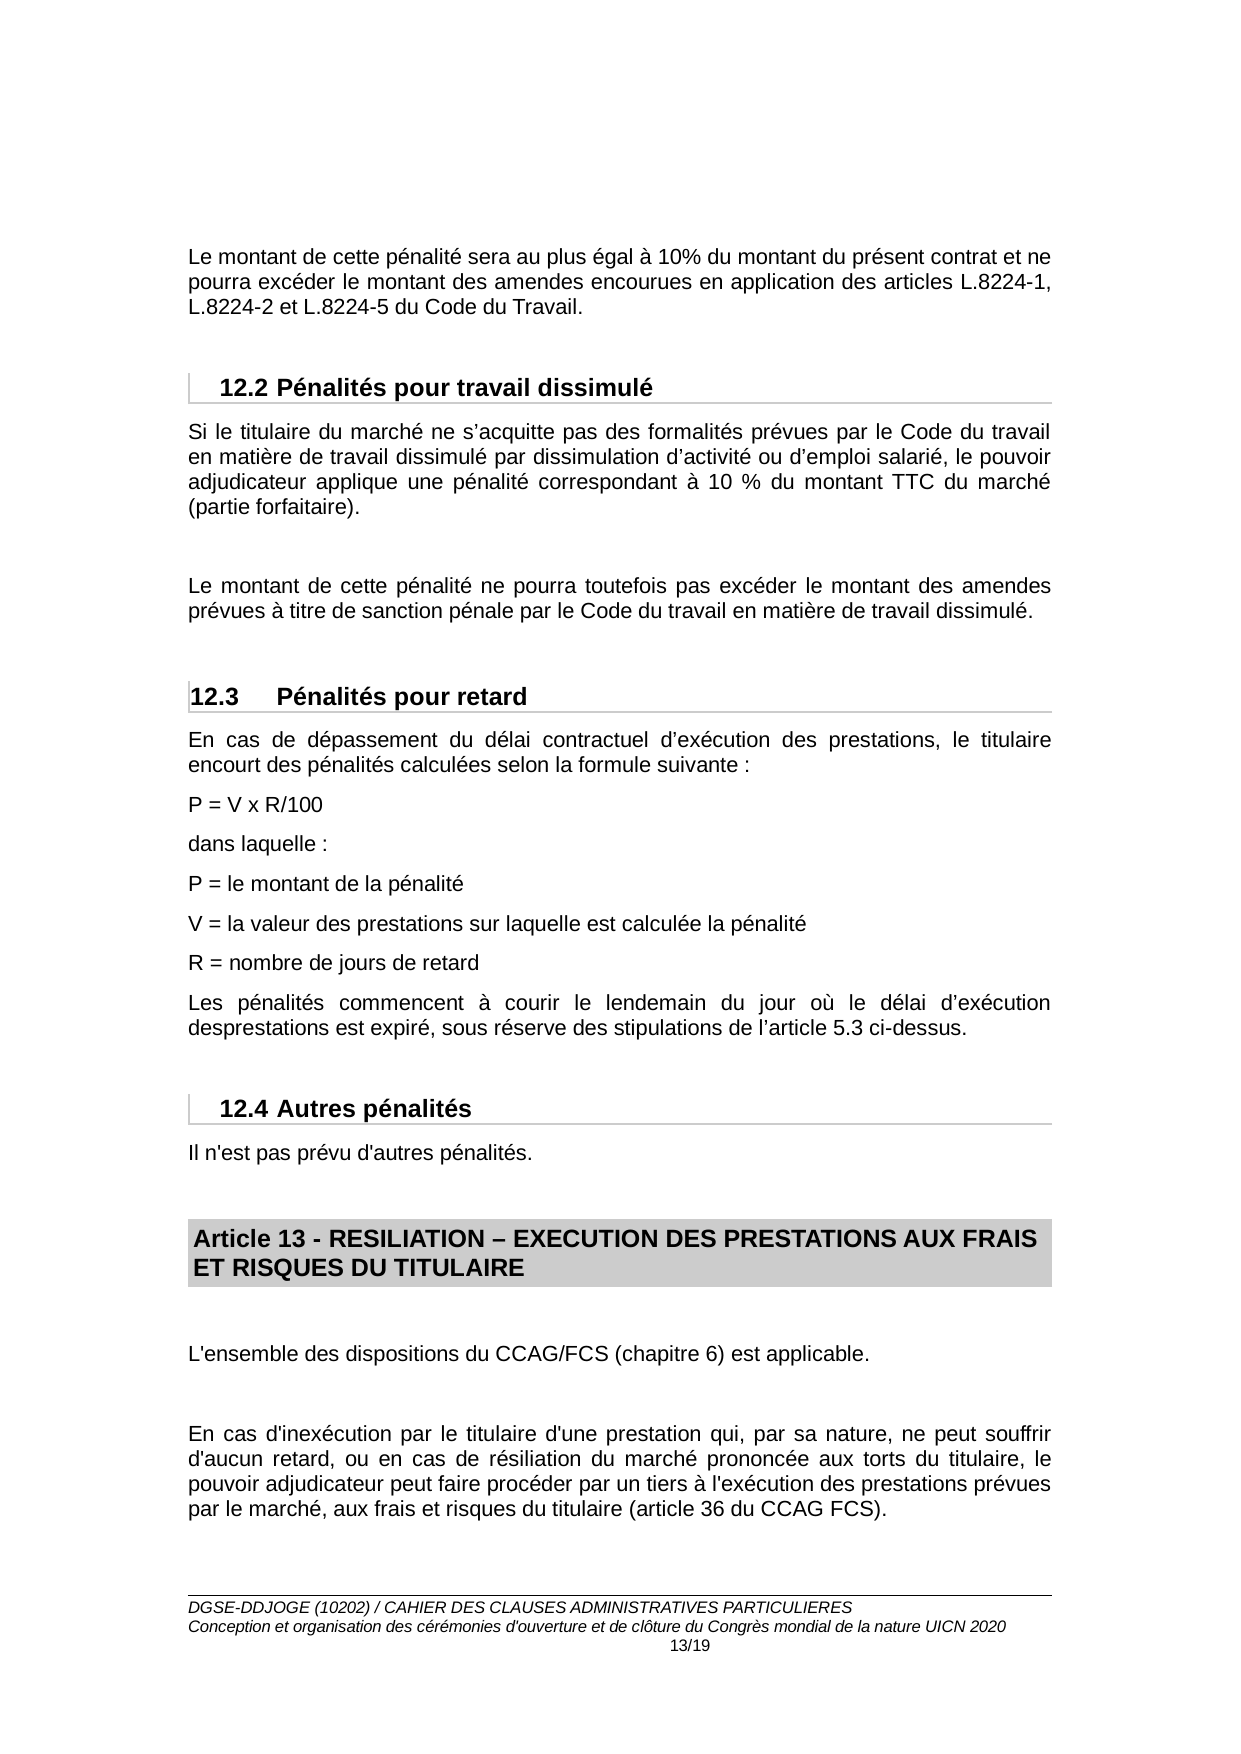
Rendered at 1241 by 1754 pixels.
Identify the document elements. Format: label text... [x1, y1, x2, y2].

text L'ensemble des dispositions du CCAG/FCS (chapitre 6) est applicable. [188, 1341, 1052, 1366]
text V = la valeur des prestations sur laquelle est calculée la pénalité [188, 911, 1052, 936]
subtitle Autres pénalités [190, 1094, 1052, 1123]
text En cas de dépassement du délai contractuel d’exécution des prestations, le titulaire encourt des pénalités calculées selon la formule suivante : [188, 727, 1052, 777]
text P = V x R/100 [188, 792, 1052, 817]
text Les pénalités commencent à courir le lendemain du jour où le délai d’exécution desprestations est expiré, sous réserve des stipulations de l’article 5.3 ci-dessus. [188, 990, 1052, 1040]
text Le montant de cette pénalité sera au plus égal à 10% du montant du présent contrat et ne pourra excéder le montant des amendes encourues en application des articles L.8224-1, L.8224-2 et L.8224-5 du Code du Travail. [188, 244, 1052, 319]
text Il n'est pas prévu d'autres pénalités. [188, 1139, 1052, 1164]
text En cas d'inexécution par le titulaire d'une prestation qui, par sa nature, ne peut souffrir d'aucun retard, ou en cas de résiliation du marché prononcée aux torts du titulaire, le pouvoir adjudicateur peut faire procéder par un tiers à l'exécution des prestations prévues par le marché, aux frais et risques du titulaire (article 36 du CCAG FCS). [188, 1420, 1052, 1520]
text dans laquelle : [188, 831, 1052, 856]
subtitle RESILIATION – EXECUTION DES PRESTATIONS AUX FRAIS ET RISQUES DU TITULAIRE [190, 1221, 1050, 1285]
subtitle Pénalités pour travail dissimulé [190, 373, 1052, 402]
subtitle Pénalités pour retard [190, 681, 1052, 711]
text R = nombre de jours de retard [188, 950, 1052, 975]
text Si le titulaire du marché ne s’acquitte pas des formalités prévues par le Code du travail en matière de travail dissimulé par dissimulation d’activité ou d’emploi salarié, le pouvoir adjudicateur applique une pénalité correspondant à 10 % du montant TTC du marché (partie forfaitaire). [188, 419, 1052, 519]
text P = le montant de la pénalité [188, 871, 1052, 896]
text Le montant de cette pénalité ne pourra toutefois pas excéder le montant des amendes prévues à titre de sanction pénale par le Code du travail en matière de travail dissimulé. [188, 573, 1052, 623]
